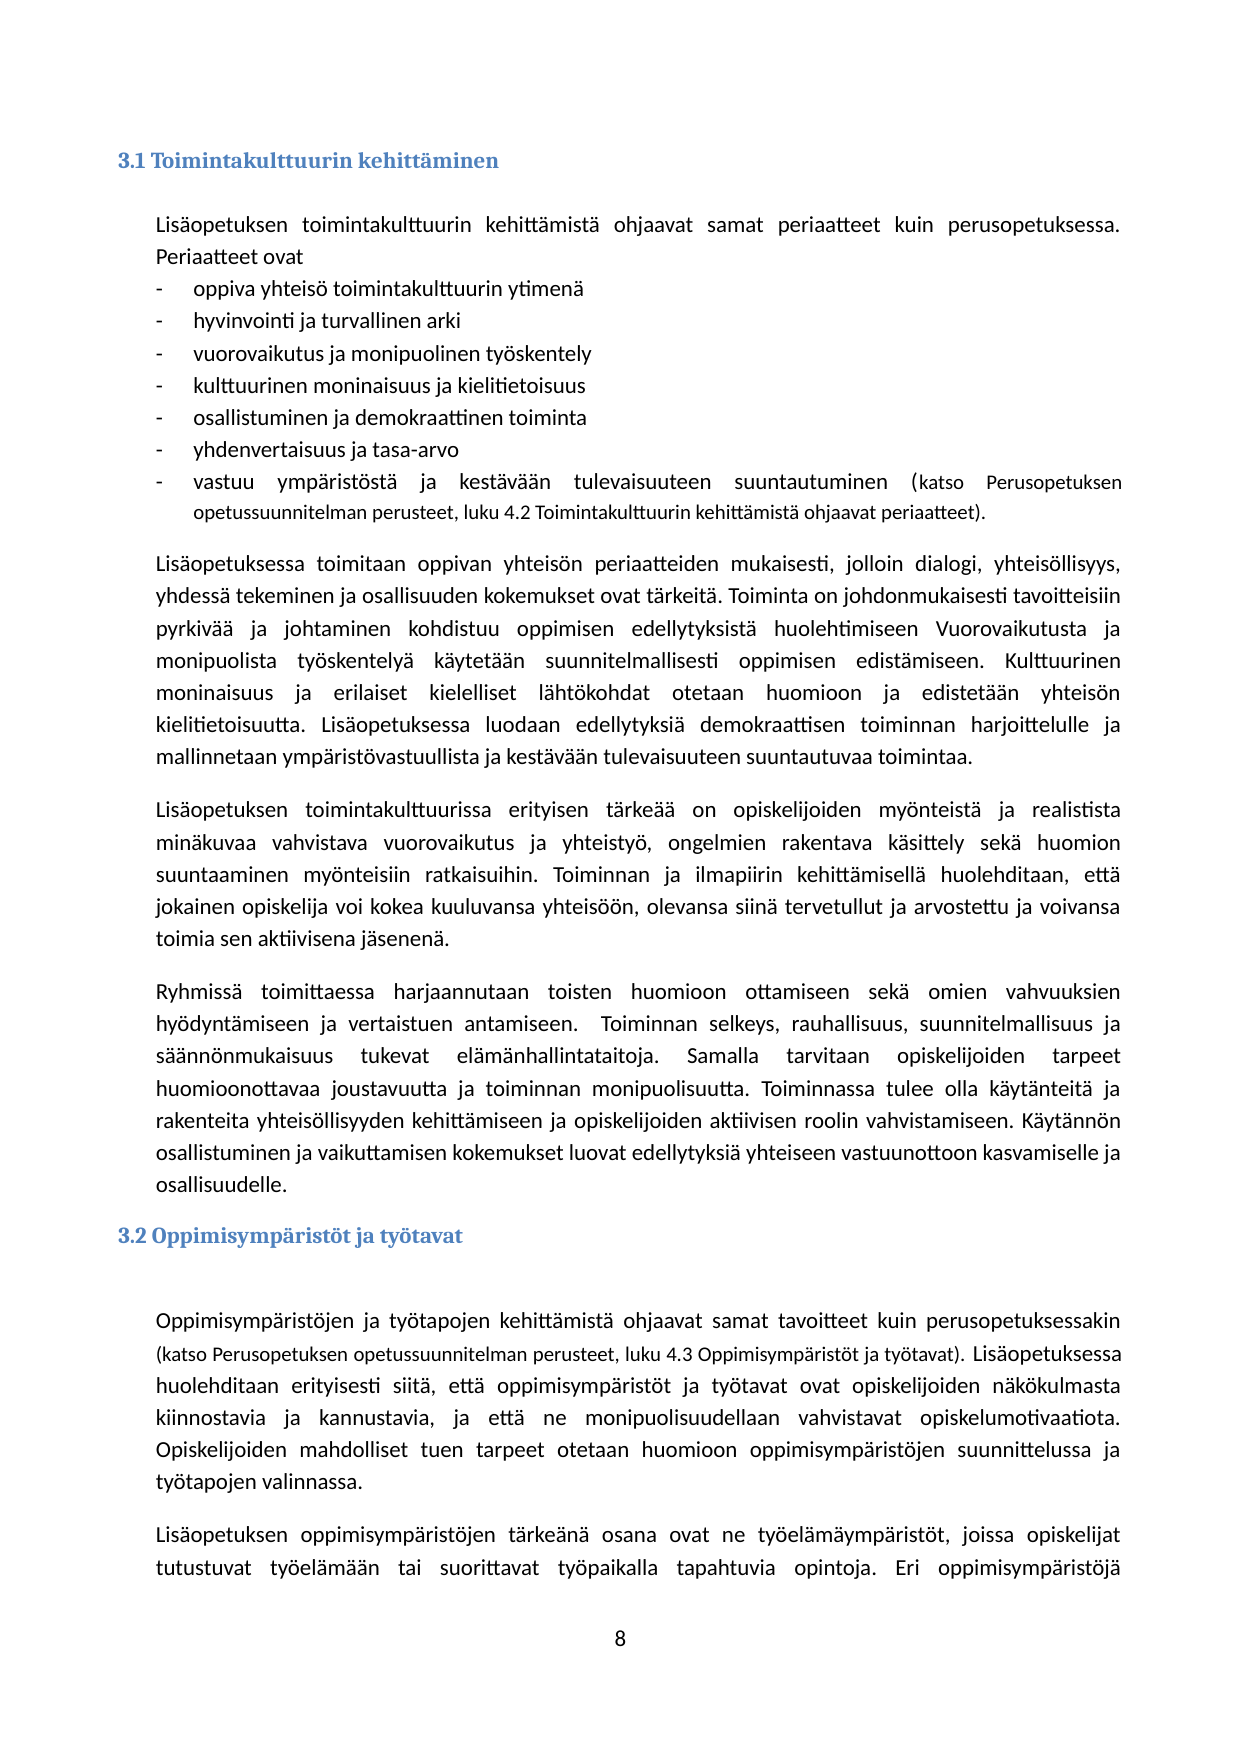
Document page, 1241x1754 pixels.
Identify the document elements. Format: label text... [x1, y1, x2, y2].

list vastuu ympäristöstä ja kestävään tulevaisuuteen suuntautuminen (katso Perusopetuksen opetussuunnitelman perusteet, luku 4.2 Toimintakulttuurin kehittämistä ohjaavat periaatteet). [156, 467, 1122, 525]
list oppiva yhteisö toimintakulttuurin ytimenä [156, 274, 1122, 302]
text Lisäopetuksen oppimisympäristöjen tärkeänä osana ovat ne työelämäympäristöt, joissa opiskelijat tutustuvat työelämään tai suorittavat työpaikalla tapahtuvia opintoja. Eri oppimisympäristöjä [156, 1521, 1122, 1581]
text Ryhmissä toimittaessa harjaannutaan toisten huomioon ottamiseen sekä omien vahvuuksien hyödyntämiseen ja vertaistuen antamiseen. Toiminnan selkeys, rauhallisuus, suunnitelmallisuus ja säännönmukaisuus tukevat elämänhallintataitoja. Samalla tarvitaan opiskelijoiden tarpeet huomioonottavaa joustavuutta ja toiminnan monipuolisuutta. Toiminnassa tulee olla käytänteitä ja rakenteita yhteisöllisyyden kehittämiseen ja opiskelijoiden aktiivisen roolin vahvistamiseen. Käytännön osallistuminen ja vaikuttamisen kokemukset luovat edellytyksiä yhteiseen vastuunottoon kasvamiselle ja osallisuudelle. [156, 977, 1122, 1198]
list yhdenvertaisuus ja tasa-arvo [156, 435, 1122, 463]
text Oppimisympäristöjen ja työtapojen kehittämistä ohjaavat samat tavoitteet kuin perusopetuksessakin (katso Perusopetuksen opetussuunnitelman perusteet, luku 4.3 Oppimisympäristöt ja työtavat). Lisäopetuksessa huolehditaan erityisesti siitä, että oppimisympäristöt ja työtavat ovat opiskelijoiden näkökulmasta kiinnostavia ja kannustavia, ja että ne monipuolisuudellaan vahvistavat opiskelumotivaatiota. Opiskelijoiden mahdolliset tuen tarpeet otetaan huomioon oppimisympäristöjen suunnittelussa ja työtapojen valinnassa. [156, 1307, 1122, 1496]
text Lisäopetuksen toimintakulttuurissa erityisen tärkeää on opiskelijoiden myönteistä ja realistista minäkuvaa vahvistava vuorovaikutus ja yhteistyö, ongelmien rakentava käsittely sekä huomion suuntaaminen myönteisiin ratkaisuihin. Toiminnan ja ilmapiirin kehittämisellä huolehditaan, että jokainen opiskelija voi kokea kuuluvansa yhteisöön, olevansa siinä tervetullut ja arvostettu ja voivansa toimia sen aktiivisena jäsenenä. [156, 795, 1122, 952]
subtitle 3.2 Oppimisympäristöt ja työtavat [118, 1223, 1122, 1250]
list vuorovaikutus ja monipuolinen työskentely [156, 339, 1122, 367]
list osallistuminen ja demokraattinen toiminta [156, 403, 1122, 431]
text Lisäopetuksen toimintakulttuurin kehittämistä ohjaavat samat periaatteet kuin perusopetuksessa. Periaatteet ovat [156, 210, 1122, 270]
list kulttuurinen moninaisuus ja kielitietoisuus [156, 371, 1122, 399]
subtitle 3.1 Toimintakulttuurin kehittäminen [118, 148, 1122, 174]
text Lisäopetuksessa toimitaan oppivan yhteisön periaatteiden mukaisesti, jolloin dialogi, yhteisöllisyys, yhdessä tekeminen ja osallisuuden kokemukset ovat tärkeitä. Toiminta on johdonmukaisesti tavoitteisiin pyrkivää ja johtaminen kohdistuu oppimisen edellytyksistä huolehtimiseen Vuorovaikutusta ja monipuolista työskentelyä käytetään suunnitelmallisesti oppimisen edistämiseen. Kulttuurinen moninaisuus ja erilaiset kielelliset lähtökohdat otetaan huomioon ja edistetään yhteisön kielitietoisuutta. Lisäopetuksessa luodaan edellytyksiä demokraattisen toiminnan harjoittelulle ja mallinnetaan ympäristövastuullista ja kestävään tulevaisuuteen suuntautuvaa toimintaa. [156, 549, 1122, 770]
list hyvinvointi ja turvallinen arki [156, 307, 1122, 334]
